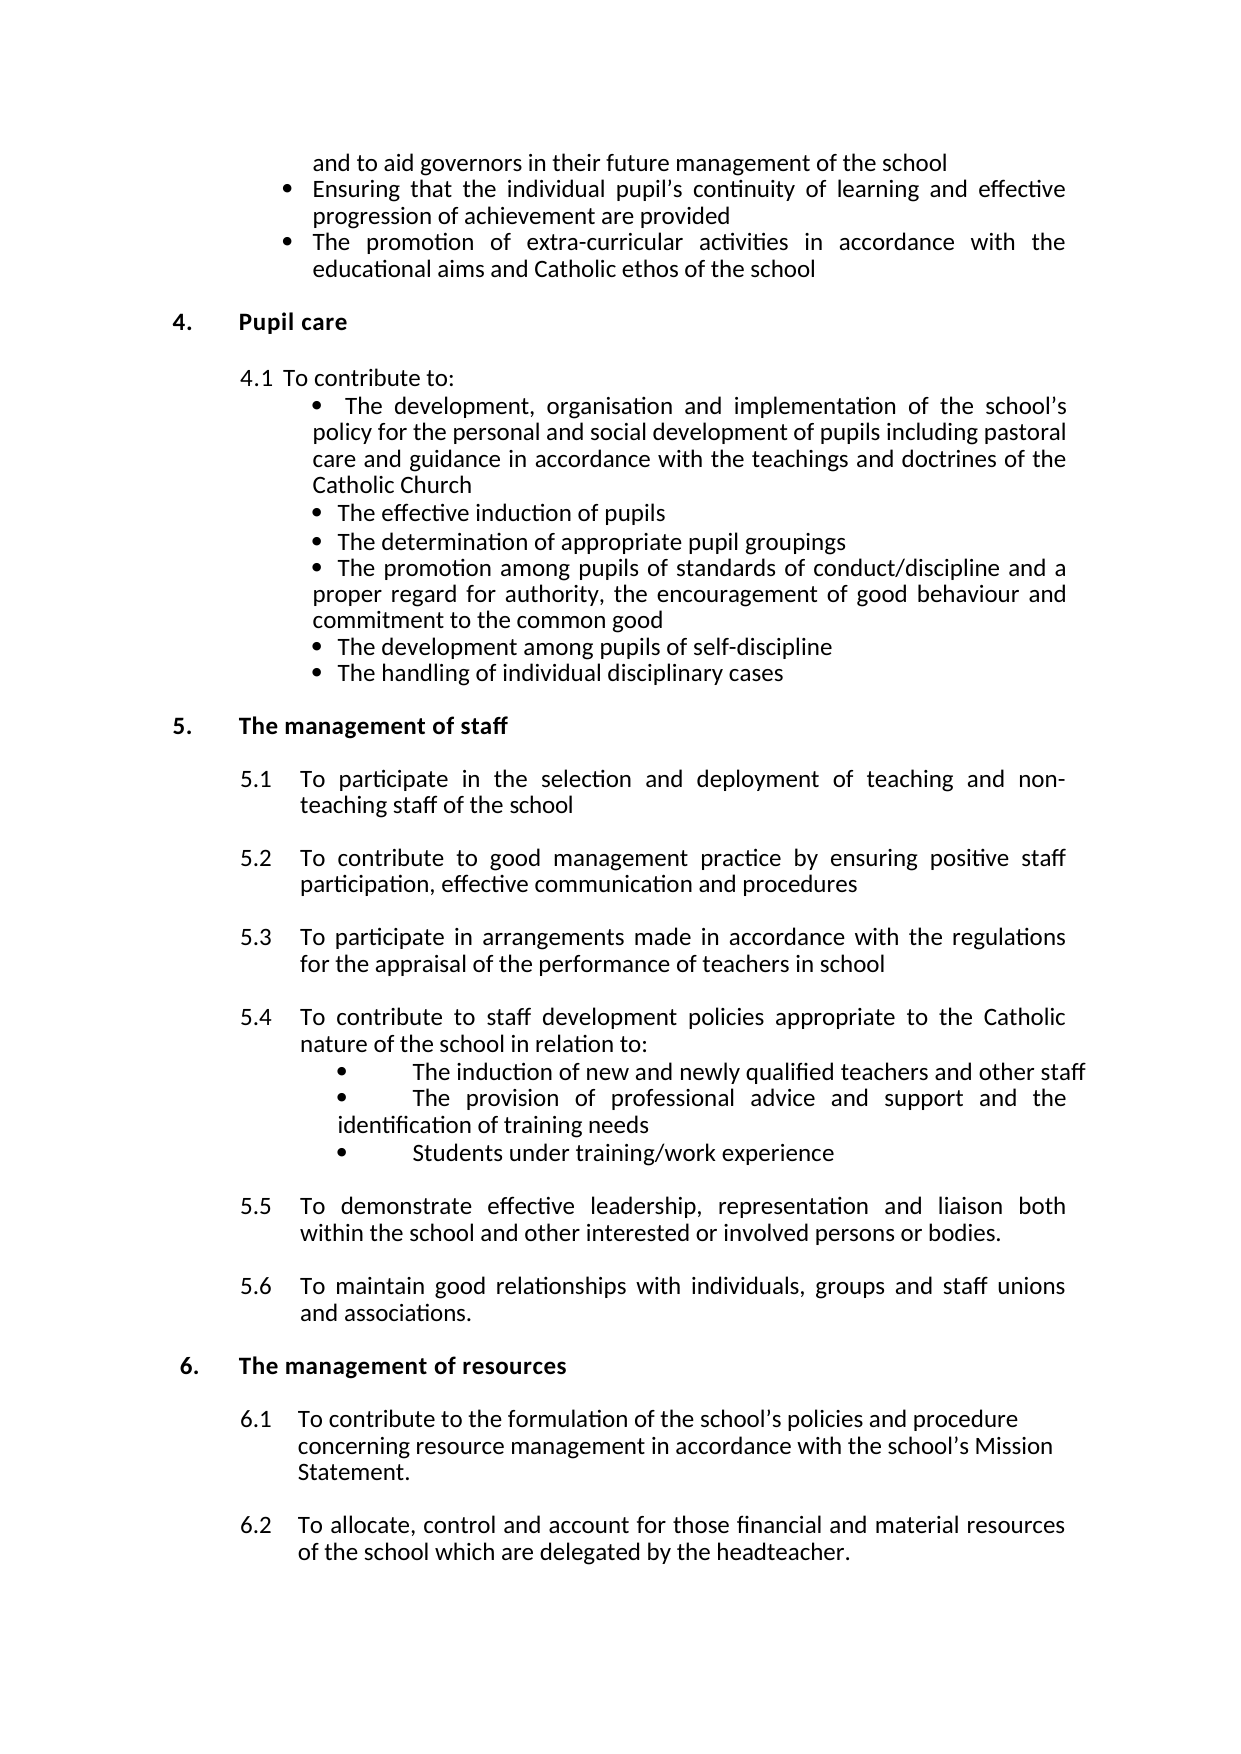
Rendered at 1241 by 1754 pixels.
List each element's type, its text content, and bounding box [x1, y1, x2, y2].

list Ensuring that the individual pupil’s continuity of learning and effective progression of achievement are provided [283, 176, 1067, 229]
list The development among pupils of self-discipline [312, 634, 1068, 660]
list The effective induction of pupils [312, 499, 1090, 527]
text 5.1 To participate in the selection and deployment of teaching and non-teaching staff of the school [172, 767, 1067, 819]
text 5.6 To maintain good relationships with individuals, groups and staff unions and associations. [172, 1273, 1067, 1326]
list The development, organisation and implementation of the school’s policy for the personal and social development of pupils including pastoral care and guidance in accordance with the teachings and doctrines of the Catholic Church [312, 393, 1068, 499]
list The promotion among pupils of standards of conduct/discipline and a proper regard for authority, the encouragement of good behaviour and commitment to the common good [312, 556, 1068, 634]
list The handling of individual disciplinary cases [312, 660, 1068, 686]
list The promotion of extra-curricular activities in accordance with the educational aims and Catholic ethos of the school [283, 229, 1067, 282]
list The determination of appropriate pupil groupings [312, 527, 1090, 556]
text 6.1 To contribute to the formulation of the school’s policies and procedure concerning resource management in accordance with the school’s Mission Statement. [225, 1407, 1067, 1486]
list The provision of professional advice and support and the identification of training needs [337, 1086, 1067, 1138]
list Students under training/work experience [337, 1138, 1090, 1167]
text 6.2 To allocate, control and account for those financial and material resources of the school which are delegated by the headteacher. [172, 1512, 1067, 1566]
text 5.2 To contribute to good management practice by ensuring positive staff participation, effective communication and procedures [172, 846, 1067, 898]
text 5.3 To participate in arrangements made in accordance with the regulations for the appraisal of the performance of teachers in school [150, 924, 1067, 978]
text 5.5 To demonstrate effective leadership, representation and liaison both within the school and other interested or involved persons or bodies. [172, 1193, 1067, 1247]
text 6. The management of resources [172, 1353, 1090, 1380]
text 4. Pupil care [172, 309, 1090, 336]
list The induction of new and newly qualified teachers and other staff [337, 1057, 1090, 1086]
list and to aid governors in their future management of the school [283, 150, 1067, 176]
text 5.4 To contribute to staff development policies appropriate to the Catholic nature of the school in relation to: [172, 1004, 1067, 1057]
text 4.1 To contribute to: [155, 363, 1090, 393]
text 5. The management of staff [172, 713, 1090, 740]
